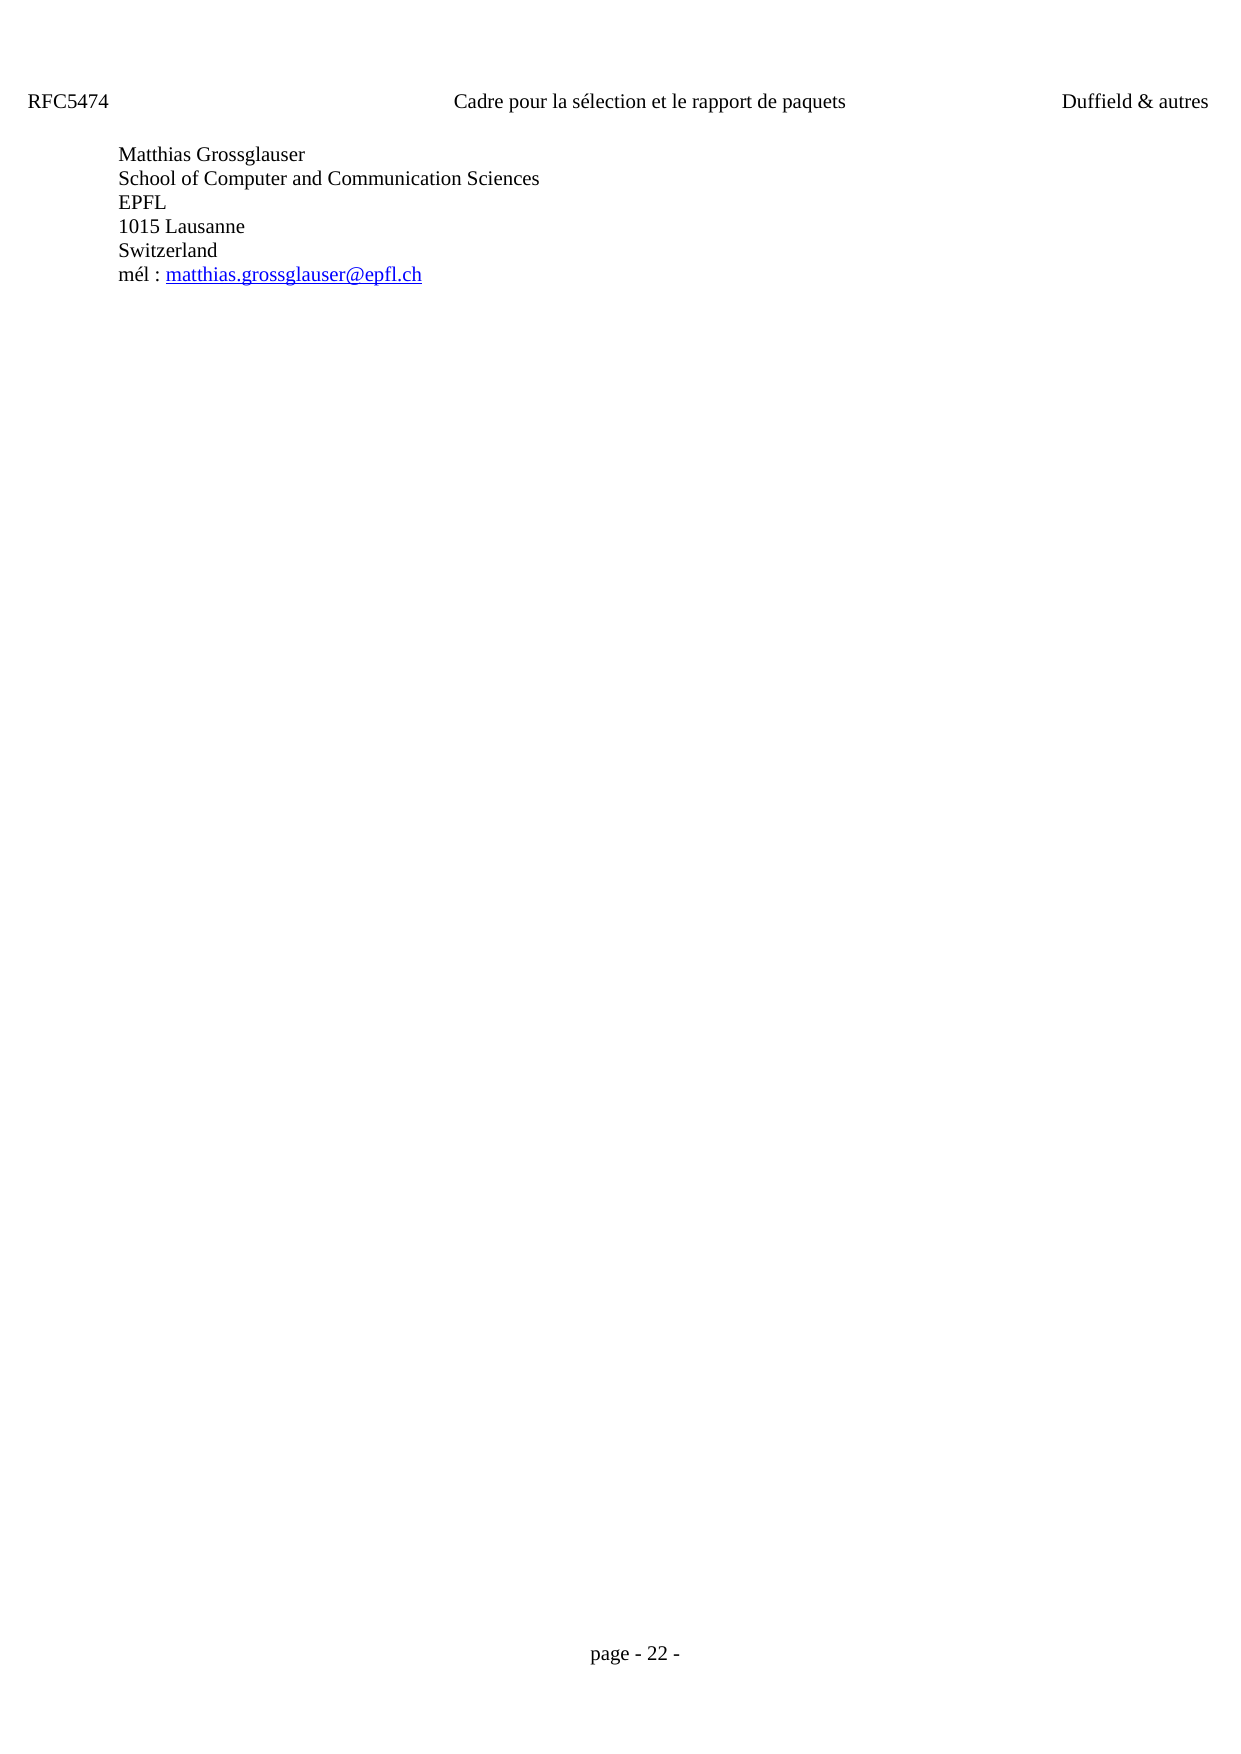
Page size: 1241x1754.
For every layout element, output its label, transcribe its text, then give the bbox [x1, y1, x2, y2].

text Switzerland [118, 238, 1152, 262]
text School of Computer and Communication Sciences [118, 166, 1152, 190]
text EPFL [118, 190, 1152, 214]
text Matthias Grossglauser [118, 142, 1152, 166]
text mél : matthias.grossglauser@epfl.ch [118, 262, 1152, 286]
text 1015 Lausanne [118, 214, 1152, 238]
